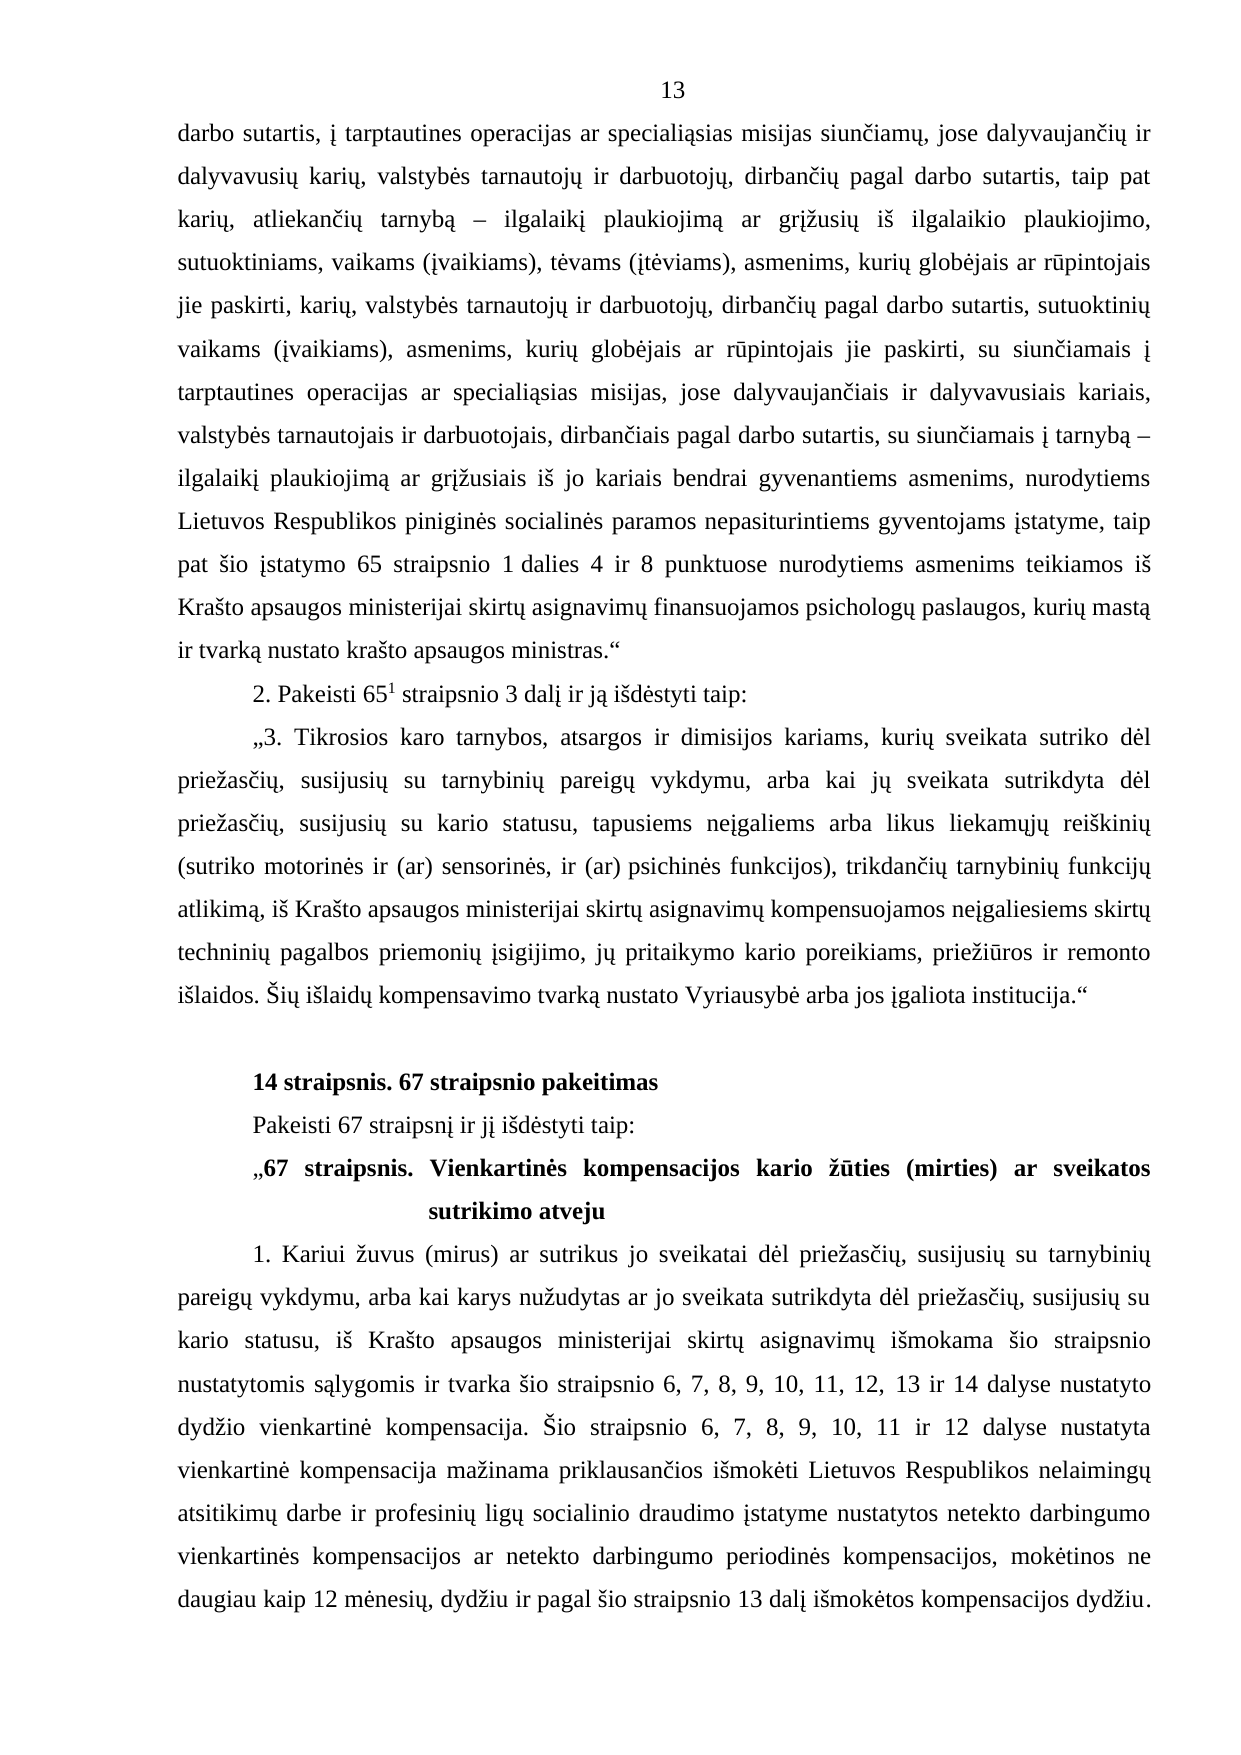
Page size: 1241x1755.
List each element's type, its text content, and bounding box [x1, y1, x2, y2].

text 1. Kariui žuvus (mirus) ar sutrikus jo sveikatai dėl priežasčių, susijusių su tarnybinių pareigų vykdymu, arba kai karys nužudytas ar jo sveikata sutrikdyta dėl priežasčių, susijusių su kario statusu, iš Krašto apsaugos ministerijai skirtų asignavimų išmokama šio straipsnio nustatytomis sąlygomis ir tvarka šio straipsnio 6, 7, 8, 9, 10, 11, 12, 13 ir 14 dalyse nustatyto dydžio vienkartinė kompensacija. Šio straipsnio 6, 7, 8, 9, 10, 11 ir 12 dalyse nustatyta vienkartinė kompensacija mažinama priklausančios išmokėti Lietuvos Respublikos nelaimingų atsitikimų darbe ir profesinių ligų socialinio draudimo įstatyme nustatytos netekto darbingumo vienkartinės kompensacijos ar netekto darbingumo periodinės kompensacijos, mokėtinos ne daugiau kaip 12 mėnesių, dydžiu ir pagal šio straipsnio 13 dalį išmokėtos kompensacijos dydžiu. [177, 1239, 1152, 1613]
text darbo sutartis, į tarptautines operacijas ar specialiąsias misijas siunčiamų, jose dalyvaujančių ir dalyvavusių karių, valstybės tarnautojų ir darbuotojų, dirbančių pagal darbo sutartis, taip pat karių, atliekančių tarnybą – ilgalaikį plaukiojimą ar grįžusių iš ilgalaikio plaukiojimo, sutuoktiniams, vaikams (įvaikiams), tėvams (įtėviams), asmenims, kurių globėjais ar rūpintojais jie paskirti, karių, valstybės tarnautojų ir darbuotojų, dirbančių pagal darbo sutartis, sutuoktinių vaikams (įvaikiams), asmenims, kurių globėjais ar rūpintojais jie paskirti, su siunčiamais į tarptautines operacijas ar specialiąsias misijas, jose dalyvaujančiais ir dalyvavusiais kariais, valstybės tarnautojais ir darbuotojais, dirbančiais pagal darbo sutartis, su siunčiamais į tarnybą – ilgalaikį plaukiojimą ar grįžusiais iš jo kariais bendrai gyvenantiems asmenims, nurodytiems Lietuvos Respublikos piniginės socialinės paramos nepasiturintiems gyventojams įstatyme, taip pat šio įstatymo 65 straipsnio 1 dalies 4 ir 8 punktuose nurodytiems asmenims teikiamos iš Krašto apsaugos ministerijai skirtų asignavimų finansuojamos psichologų paslaugos, kurių mastą ir tvarką nustato krašto apsaugos ministras.“ [177, 118, 1152, 664]
text 2. Pakeisti 651 straipsnio 3 dalį ir ją išdėstyti taip: [177, 679, 1152, 707]
text 14 straipsnis. 67 straipsnio pakeitimas [177, 1067, 1152, 1096]
text „3. Tikrosios karo tarnybos, atsargos ir dimisijos kariams, kurių sveikata sutriko dėl priežasčių, susijusių su tarnybinių pareigų vykdymu, arba kai jų sveikata sutrikdyta dėl priežasčių, susijusių su kario statusu, tapusiems neįgaliems arba likus liekamųjų reiškinių (sutriko motorinės ir (ar) sensorinės, ir (ar) psichinės funkcijos), trikdančių tarnybinių funkcijų atlikimą, iš Krašto apsaugos ministerijai skirtų asignavimų kompensuojamos neįgaliesiems skirtų techninių pagalbos priemonių įsigijimo, jų pritaikymo kario poreikiams, priežiūros ir remonto išlaidos. Šių išlaidų kompensavimo tvarką nustato Vyriausybė arba jos įgaliota institucija.“ [177, 722, 1152, 1009]
text „67 straipsnis. Vienkartinės kompensacijos kario žūties (mirties) ar sveikatos sutrikimo atveju [252, 1153, 1152, 1225]
text Pakeisti 67 straipsnį ir jį išdėstyti taip: [177, 1110, 1152, 1139]
